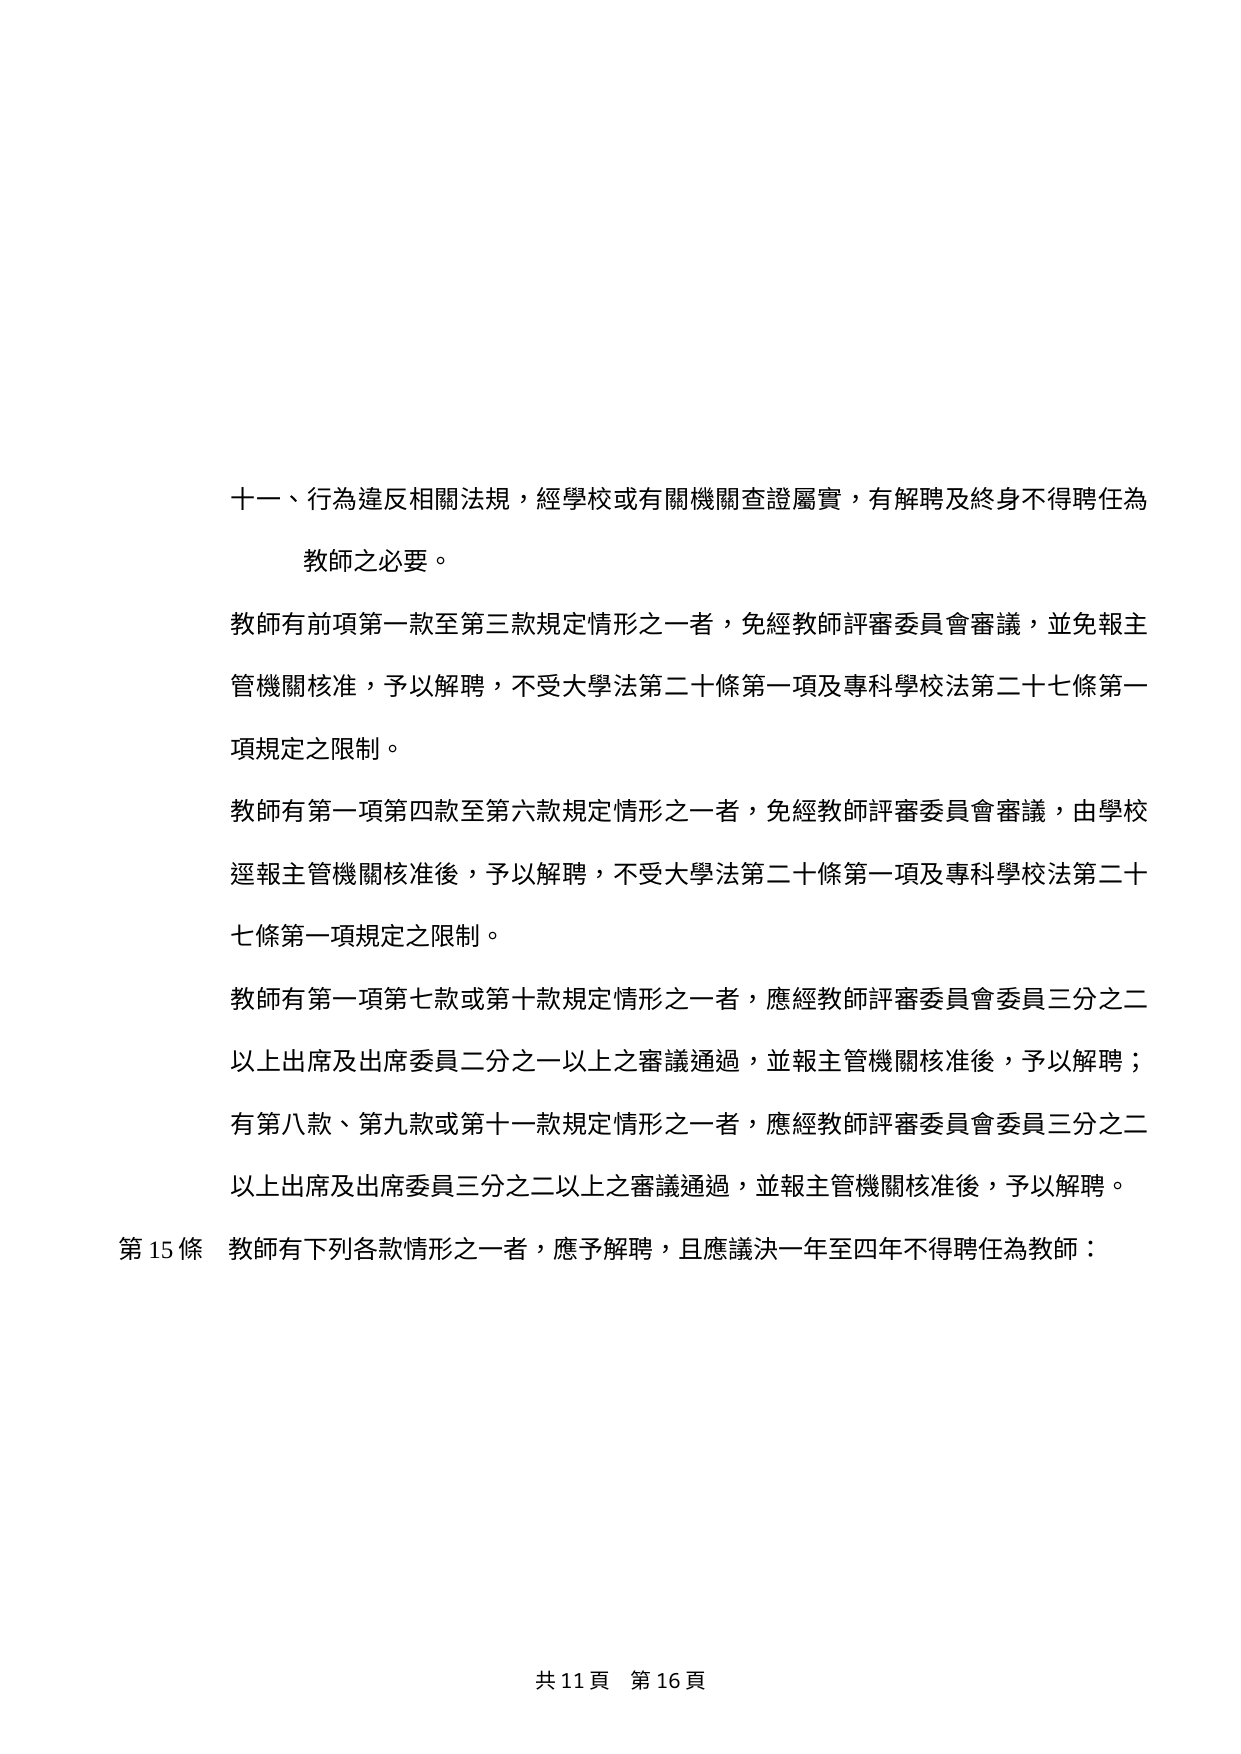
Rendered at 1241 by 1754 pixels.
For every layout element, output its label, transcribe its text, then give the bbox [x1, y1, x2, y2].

text 教師有前項第一款至第三款規定情形之一者，免經教師評審委員會審議，並免報主管機關核准，予以解聘，不受大學法第二十條第一項及專科學校法第二十七條第一項規定之限制。 [230, 581, 1152, 768]
text 十一、行為違反相關法規，經學校或有關機關查證屬實，有解聘及終身不得聘任為教師之必要。 [230, 456, 1152, 581]
text 教師有第一項第七款或第十款規定情形之一者，應經教師評審委員會委員三分之二以上出席及出席委員二分之一以上之審議通過，並報主管機關核准後，予以解聘；有第八款、第九款或第十一款規定情形之一者，應經教師評審委員會委員三分之二以上出席及出席委員三分之二以上之審議通過，並報主管機關核准後，予以解聘。 [230, 956, 1152, 1206]
text 教師有第一項第四款至第六款規定情形之一者，免經教師評審委員會審議，由學校逕報主管機關核准後，予以解聘，不受大學法第二十條第一項及專科學校法第二十七條第一項規定之限制。 [230, 768, 1152, 956]
text 第15條 教師有下列各款情形之一者，應予解聘，且應議決一年至四年不得聘任為教師： [118, 1206, 1152, 1268]
